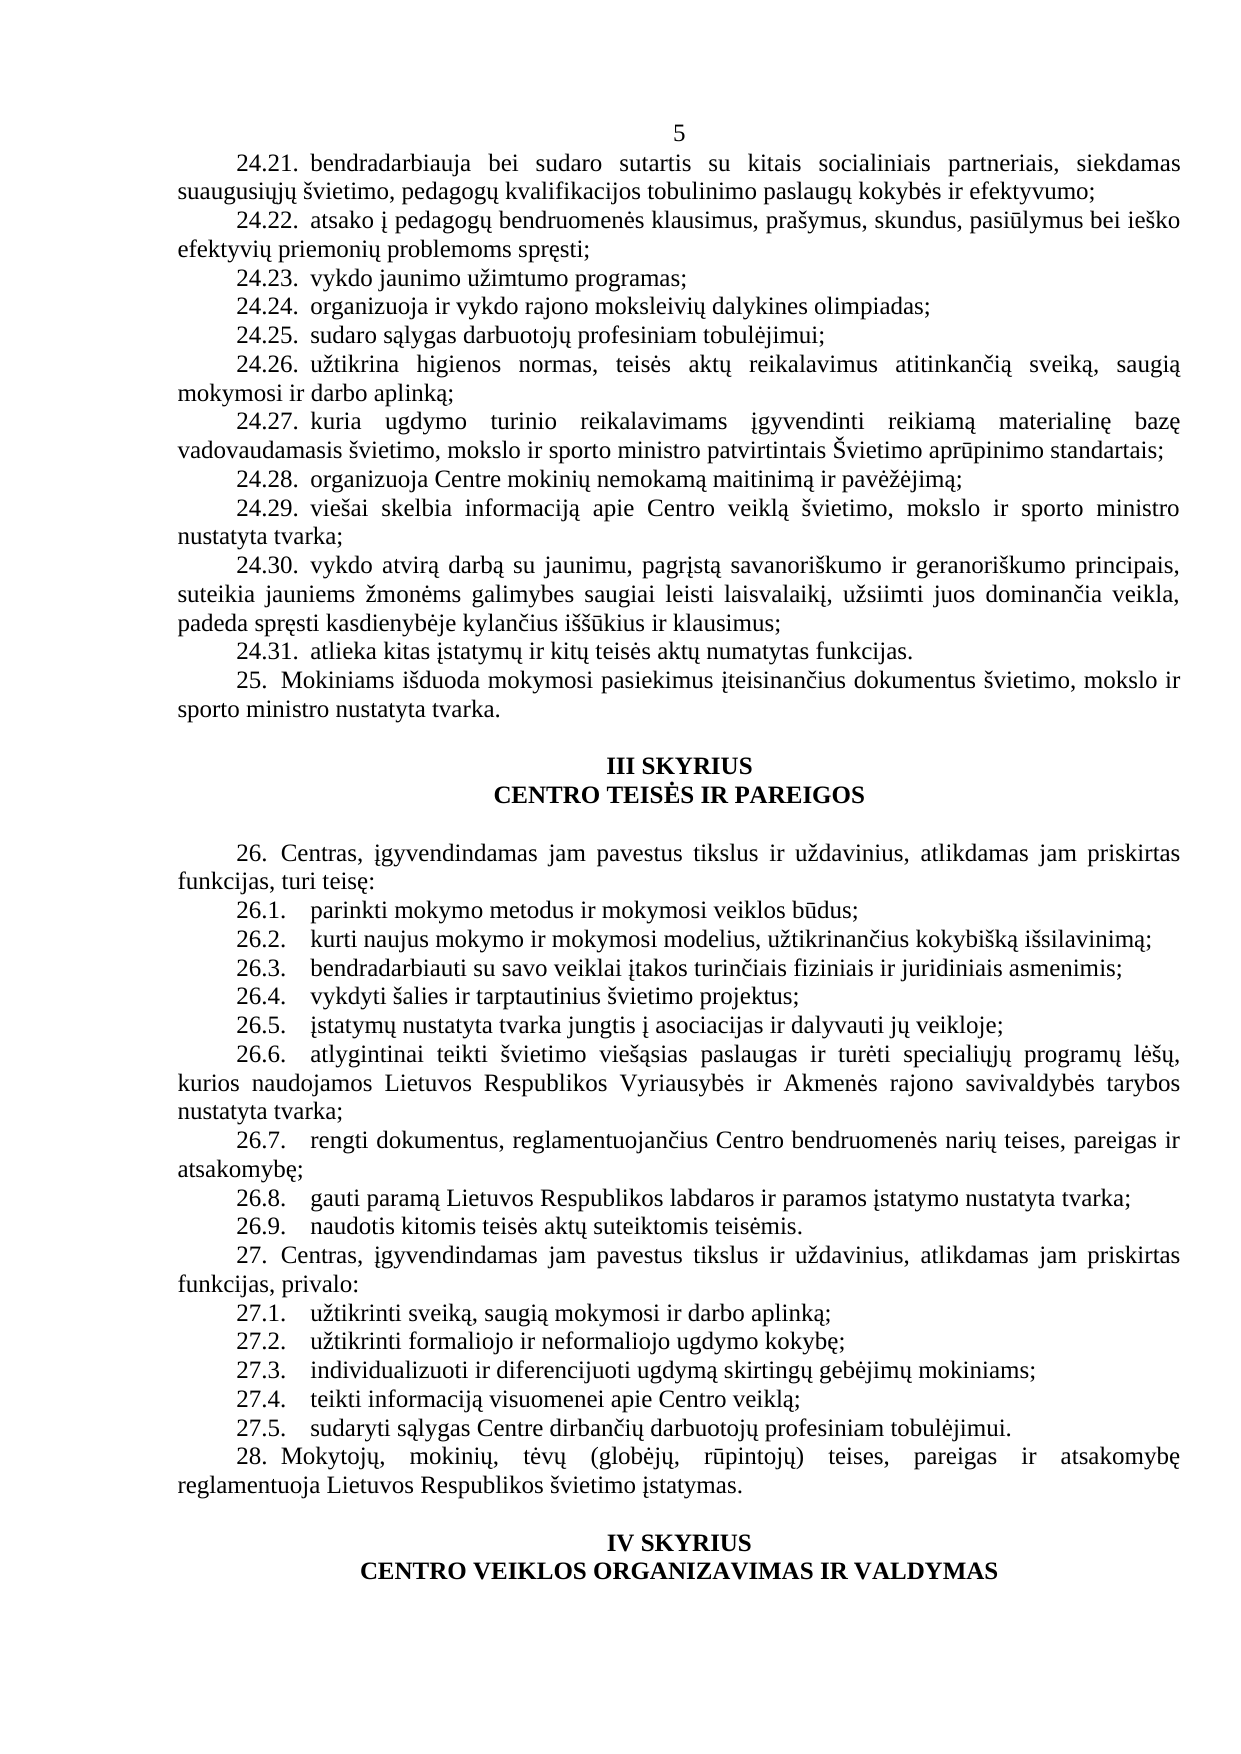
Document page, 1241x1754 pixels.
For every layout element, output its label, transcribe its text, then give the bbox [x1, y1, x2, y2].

text 24.24. organizuoja ir vykdo rajono moksleivių dalykines olimpiadas; [177, 291, 1181, 320]
text 26.5. įstatymų nustatyta tvarka jungtis į asociacijas ir dalyvauti jų veikloje; [177, 1010, 1181, 1039]
text 27.4. teikti informaciją visuomenei apie Centro veiklą; [177, 1384, 1181, 1413]
text 24.26. užtikrina higienos normas, teisės aktų reikalavimus atitinkančią sveiką, saugią mokymosi ir darbo aplinką; [177, 349, 1181, 406]
text 24.21. bendradarbiauja bei sudaro sutartis su kitais socialiniais partneriais, siekdamas suaugusiųjų švietimo, pedagogų kvalifikacijos tobulinimo paslaugų kokybės ir efektyvumo; [177, 148, 1181, 205]
text 24.28. organizuoja Centre mokinių nemokamą maitinimą ir pavėžėjimą; [177, 464, 1181, 493]
text CENTRO TEISĖS IR PAREIGOS [177, 780, 1181, 809]
text 24.27. kuria ugdymo turinio reikalavimams įgyvendinti reikiamą materialinę bazę vadovaudamasis švietimo, mokslo ir sporto ministro patvirtintais Švietimo aprūpinimo standartais; [177, 406, 1181, 464]
text 24.29. viešai skelbia informaciją apie Centro veiklą švietimo, mokslo ir sporto ministro nustatyta tvarka; [177, 493, 1181, 550]
text 26.2. kurti naujus mokymo ir mokymosi modelius, užtikrinančius kokybišką išsilavinimą; [177, 924, 1181, 953]
text IV SKYRIUS [177, 1528, 1181, 1556]
text 24.30. vykdo atvirą darbą su jaunimu, pagrįstą savanoriškumo ir geranoriškumo principais, suteikia jauniems žmonėms galimybes saugiai leisti laisvalaikį, užsiimti juos dominančia veikla, padeda spręsti kasdienybėje kylančius iššūkius ir klausimus; [177, 550, 1181, 636]
text 25. Mokiniams išduoda mokymosi pasiekimus įteisinančius dokumentus švietimo, mokslo ir sporto ministro nustatyta tvarka. [177, 665, 1181, 723]
text 26. Centras, įgyvendindamas jam pavestus tikslus ir uždavinius, atlikdamas jam priskirtas funkcijas, turi teisę: [177, 838, 1181, 895]
text 26.4. vykdyti šalies ir tarptautinius švietimo projektus; [177, 981, 1181, 1010]
text 26.1. parinkti mokymo metodus ir mokymosi veiklos būdus; [177, 895, 1181, 924]
text 24.22. atsako į pedagogų bendruomenės klausimus, prašymus, skundus, pasiūlymus bei ieško efektyvių priemonių problemoms spręsti; [177, 205, 1181, 263]
text 27. Centras, įgyvendindamas jam pavestus tikslus ir uždavinius, atlikdamas jam priskirtas funkcijas, privalo: [177, 1240, 1181, 1298]
text 24.25. sudaro sąlygas darbuotojų profesiniam tobulėjimui; [177, 320, 1181, 349]
text 27.5. sudaryti sąlygas Centre dirbančių darbuotojų profesiniam tobulėjimui. [177, 1413, 1181, 1441]
text 24.31. atlieka kitas įstatymų ir kitų teisės aktų numatytas funkcijas. [177, 636, 1181, 665]
text 24.23. vykdo jaunimo užimtumo programas; [177, 263, 1181, 291]
text 26.3. bendradarbiauti su savo veiklai įtakos turinčiais fiziniais ir juridiniais asmenimis; [177, 953, 1181, 981]
text 27.3. individualizuoti ir diferencijuoti ugdymą skirtingų gebėjimų mokiniams; [177, 1355, 1181, 1384]
text 28. Mokytojų, mokinių, tėvų (globėjų, rūpintojų) teises, pareigas ir atsakomybę reglamentuoja Lietuvos Respublikos švietimo įstatymas. [177, 1441, 1181, 1499]
text 27.2. užtikrinti formaliojo ir neformaliojo ugdymo kokybę; [177, 1326, 1181, 1355]
text III SKYRIUS [177, 751, 1181, 780]
text 26.6. atlygintinai teikti švietimo viešąsias paslaugas ir turėti specialiųjų programų lėšų, kurios naudojamos Lietuvos Respublikos Vyriausybės ir Akmenės rajono savivaldybės tarybos nustatyta tvarka; [177, 1039, 1181, 1125]
text 26.7. rengti dokumentus, reglamentuojančius Centro bendruomenės narių teises, pareigas ir atsakomybę; [177, 1125, 1181, 1183]
text 26.9. naudotis kitomis teisės aktų suteiktomis teisėmis. [177, 1211, 1181, 1240]
text 27.1. užtikrinti sveiką, saugią mokymosi ir darbo aplinką; [177, 1298, 1181, 1326]
text CENTRO VEIKLOS ORGANIZAVIMAS IR VALDYMAS [177, 1556, 1181, 1585]
text 26.8. gauti paramą Lietuvos Respublikos labdaros ir paramos įstatymo nustatyta tvarka; [177, 1183, 1181, 1211]
